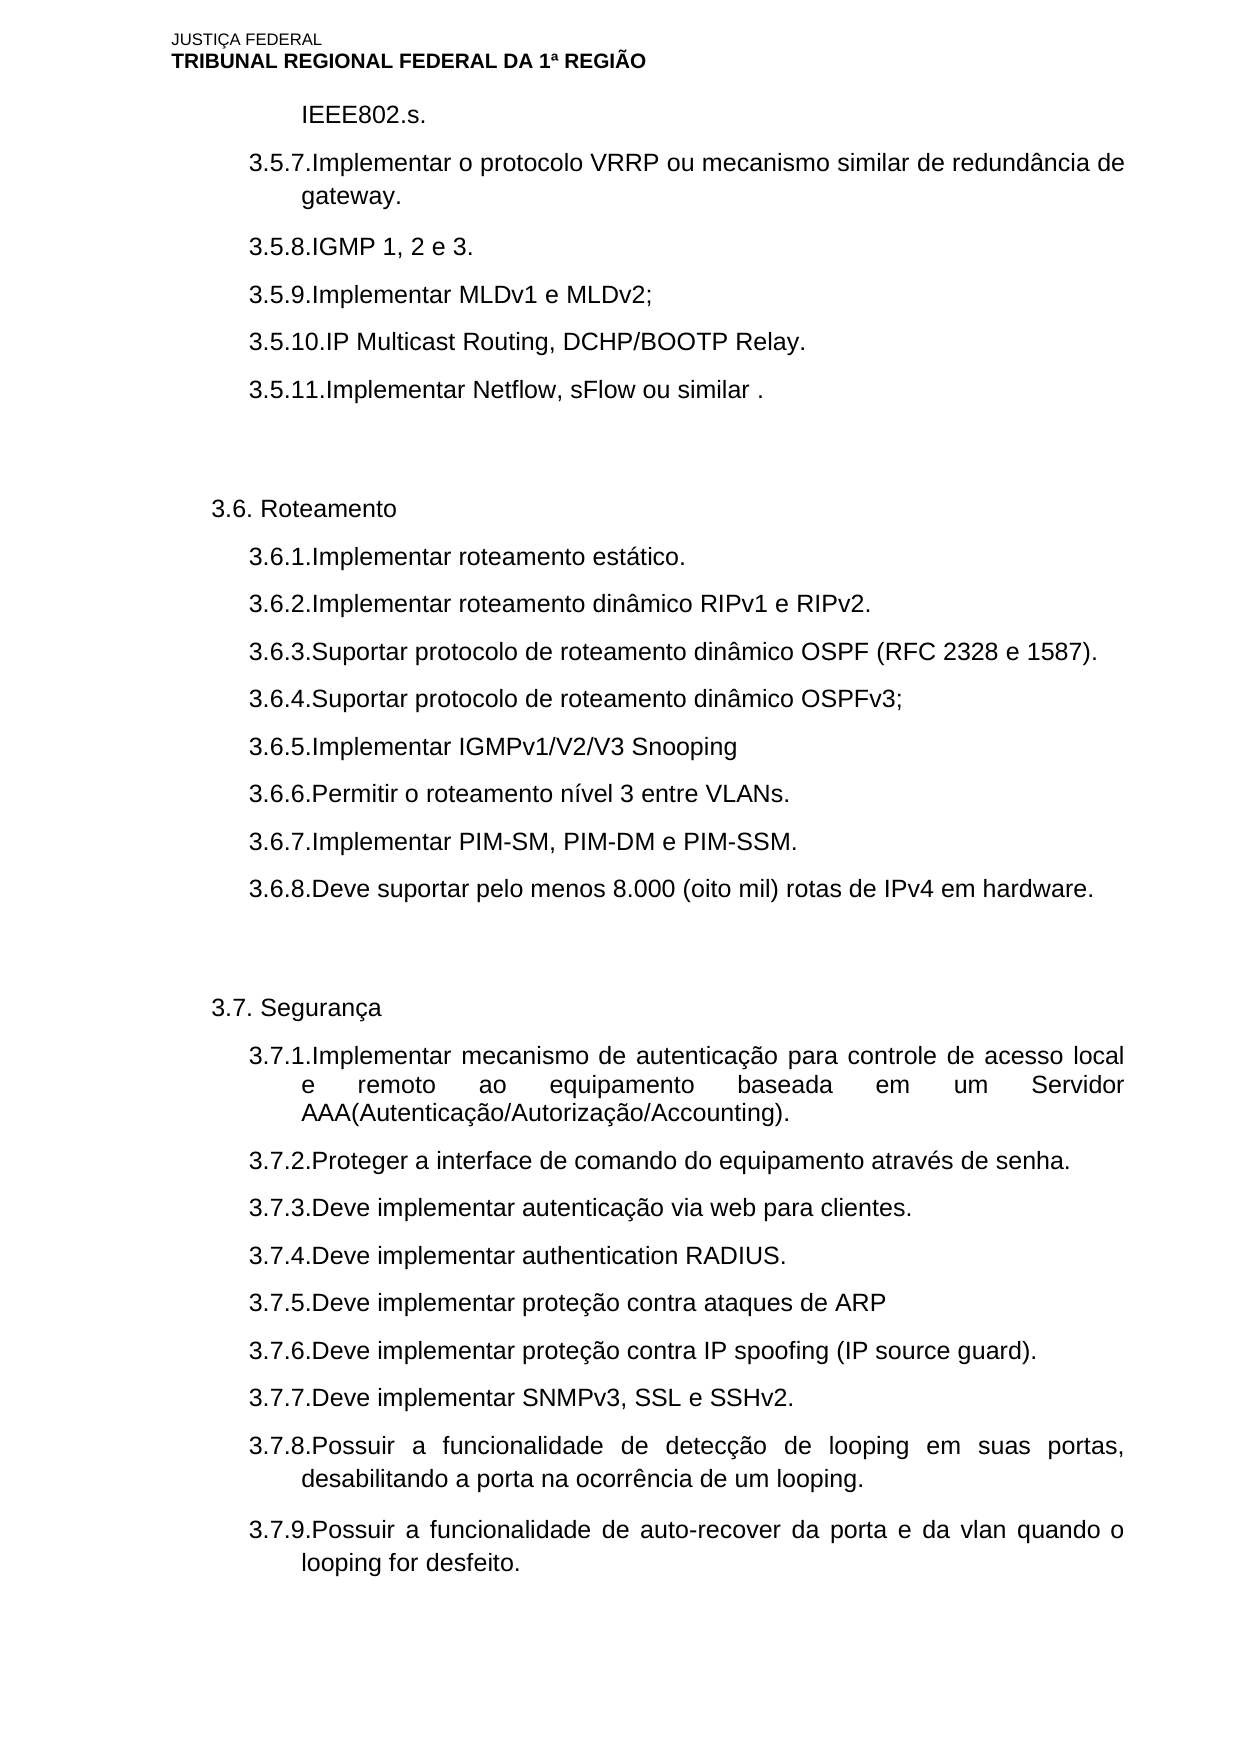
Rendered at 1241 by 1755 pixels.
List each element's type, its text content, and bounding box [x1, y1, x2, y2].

text 3.6.5.Implementar IGMPv1/V2/V3 Snooping [979, 731, 1139, 760]
text 3.6.6.Permitir o roteamento nível 3 entre VLANs. [248, 779, 302, 808]
text 3.6.3.Suportar protocolo de roteamento dinâmico OSPF (RFC 2328 e 1587). [979, 636, 1139, 665]
text 3.6.2.Implementar roteamento dinâmico RIPv1 e RIPv2. [248, 589, 302, 618]
text 3.6.1.Implementar roteamento estático. [979, 541, 1139, 570]
text IEEE802.s. [301, 100, 1139, 129]
text 3.7.6.Deve implementar proteção contra IP spoofing (IP source guard). [248, 1336, 1139, 1364]
text 3.7.4.Deve implementar authentication RADIUS. [979, 1241, 1139, 1269]
text 3.6. Roteamento [211, 494, 1139, 523]
text 3.7.1.Implementar mecanismo de autenticação para controle de acesso local e remoto ao equipamento baseada em um Servidor AAA(Autenticação/Autorização/Accounting). [248, 1041, 302, 1127]
text 3.6.1.Implementar roteamento estático. [248, 541, 302, 570]
text 3.6.8.Deve suportar pelo menos 8.000 (oito mil) rotas de IPv4 em hardware. [248, 874, 302, 903]
text 3.7.3.Deve implementar autenticação via web para clientes. [979, 1193, 1139, 1222]
text 3.5.10.IP Multicast Routing, DCHP/BOOTP Relay. [248, 327, 1139, 356]
text 3.6.5.Implementar IGMPv1/V2/V3 Snooping [248, 731, 302, 760]
text 3.6.2.Implementar roteamento dinâmico RIPv1 e RIPv2. [979, 589, 1139, 618]
text 3.7.5.Deve implementar proteção contra ataques de ARP [248, 1288, 1139, 1317]
text 3.7.2.Proteger a interface de comando do equipamento através de senha. [979, 1146, 1139, 1174]
text 3.5.11.Implementar Netflow, sFlow ou similar . [248, 374, 1139, 403]
text 3.7.3.Deve implementar autenticação via web para clientes. [248, 1193, 302, 1222]
text 3.5.8.IGMP 1, 2 e 3. [248, 232, 1139, 261]
text 3.7. Segurança [979, 993, 1139, 1022]
text 3.6.7.Implementar PIM-SM, PIM-DM e PIM-SSM. [248, 826, 302, 855]
text 3.7.7.Deve implementar SNMPv3, SSL e SSHv2. [248, 1383, 1139, 1412]
text 3.7.9.Possuir a funcionalidade de auto-recover da porta e da vlan quando o looping for desfeito. [248, 1515, 1125, 1576]
text 3.7. Segurança [211, 993, 302, 1022]
text 3.5.9.Implementar MLDv1 e MLDv2; [248, 279, 1139, 308]
text 3.7.8.Possuir a funcionalidade de detecção de looping em suas portas, desabilitando a porta na ocorrência de um looping. [248, 1431, 1125, 1492]
text 3.6.4.Suportar protocolo de roteamento dinâmico OSPFv3; [248, 684, 302, 713]
text 3.6.8.Deve suportar pelo menos 8.000 (oito mil) rotas de IPv4 em hardware. [979, 874, 1139, 903]
text 3.7.1.Implementar mecanismo de autenticação para controle de acesso local e remoto ao equipamento baseada em um Servidor AAA(Autenticação/Autorização/Accounting). [979, 1041, 1125, 1127]
text 3.7.2.Proteger a interface de comando do equipamento através de senha. [248, 1146, 302, 1174]
text 3.6.6.Permitir o roteamento nível 3 entre VLANs. [979, 779, 1139, 808]
text 3.7.4.Deve implementar authentication RADIUS. [248, 1241, 302, 1269]
text 3.6.4.Suportar protocolo de roteamento dinâmico OSPFv3; [979, 684, 1139, 713]
text 3.5.7.Implementar o protocolo VRRP ou mecanismo similar de redundância de gateway. [248, 148, 1125, 209]
text 3.6.7.Implementar PIM-SM, PIM-DM e PIM-SSM. [979, 826, 1139, 855]
text 3.6.3.Suportar protocolo de roteamento dinâmico OSPF (RFC 2328 e 1587). [248, 636, 302, 665]
